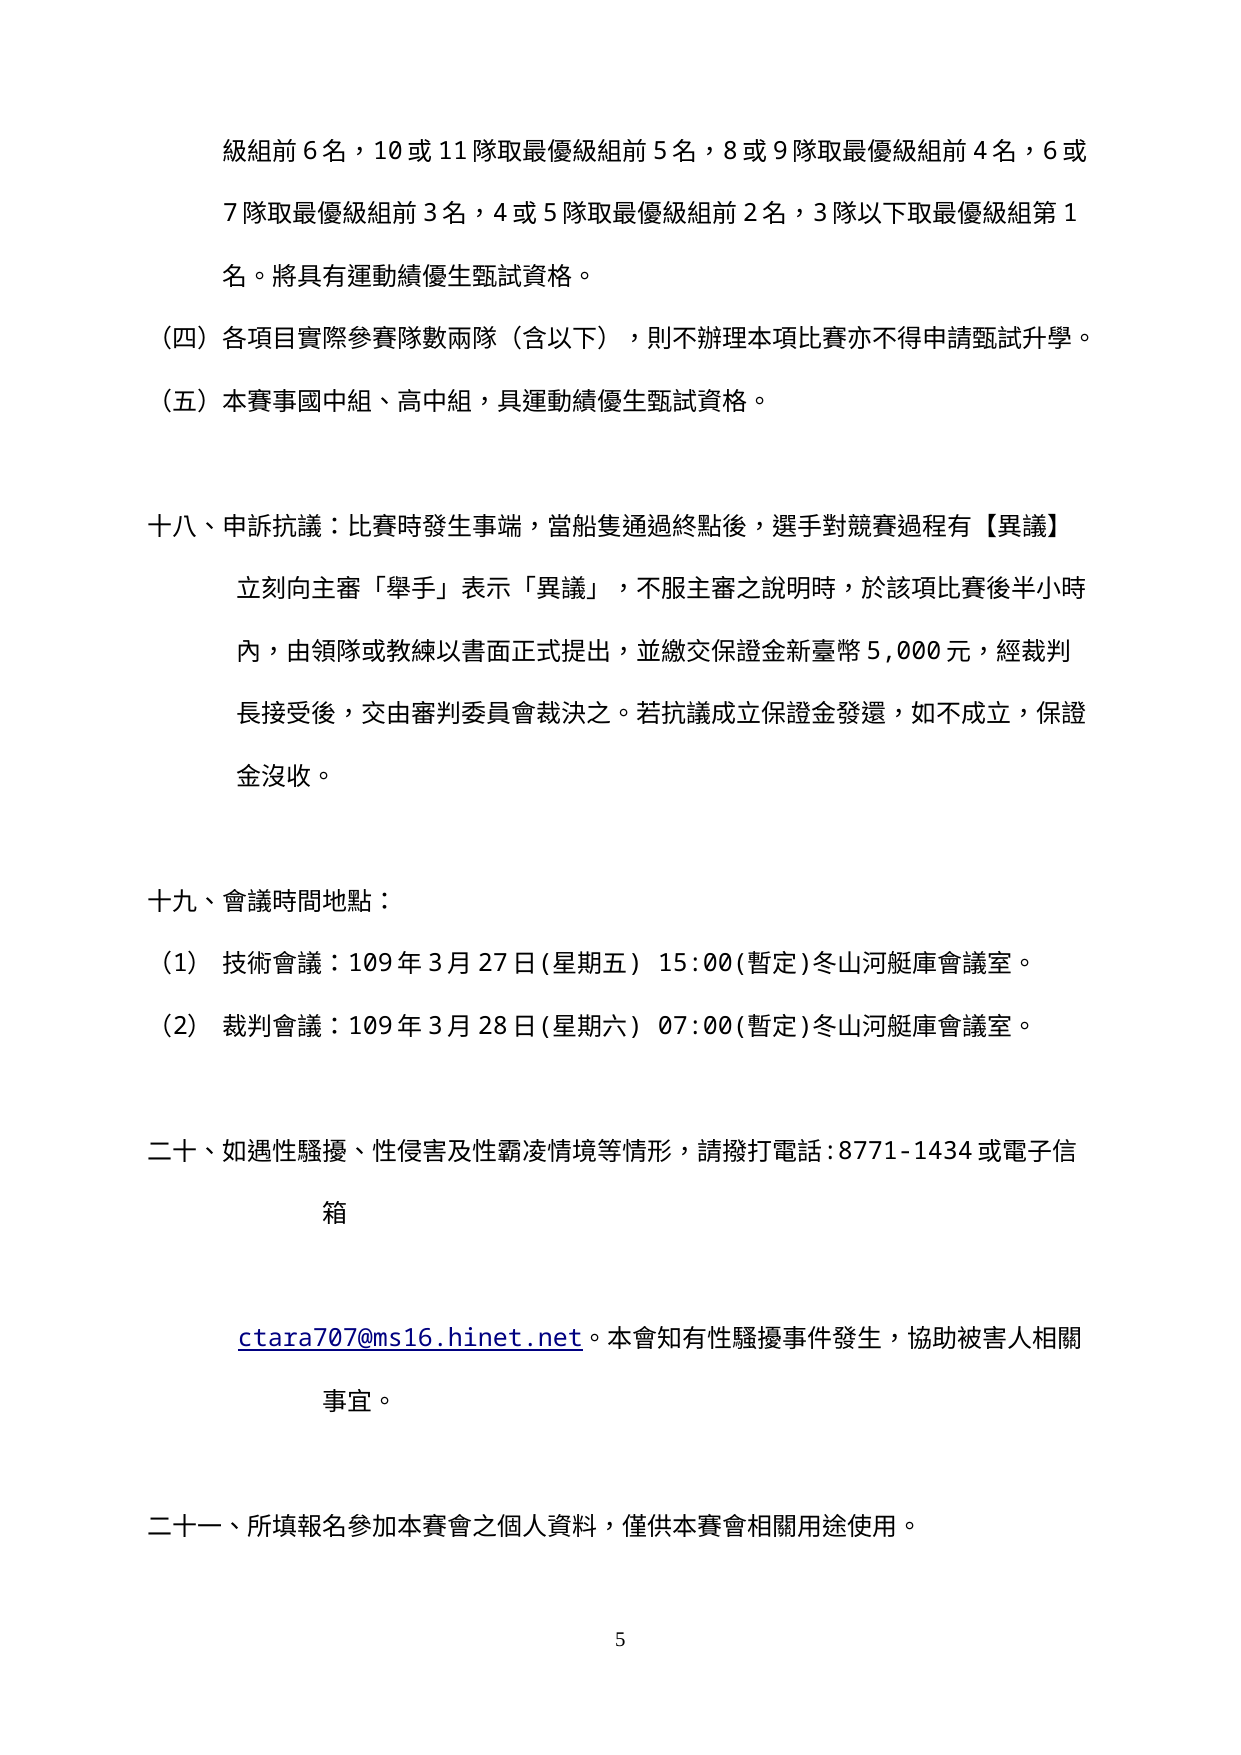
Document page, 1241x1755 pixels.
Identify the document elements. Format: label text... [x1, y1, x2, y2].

text ctara707@ms16.hinet.net。本會知有性騷擾事件發生，協助被害人相關事宜。 [148, 1295, 1093, 1420]
text （五）本賽事國中組、高中組，具運動績優生甄試資格。 [148, 358, 1093, 420]
text （四）各項目實際參賽隊數兩隊（含以下），則不辦理本項比賽亦不得申請甄試升學。 [148, 295, 1093, 358]
text 二十、如遇性騷擾、性侵害及性霸凌情境等情形，請撥打電話:8771-1434或電子信箱 [148, 1108, 1093, 1233]
text 級組前6名，10或11隊取最優級組前5名，8或9隊取最優級組前4名，6或7隊取最優級組前3名，4或5隊取最優級組前2名，3隊以下取最優級組第1名。將具有運動績優生甄試資格。 [148, 108, 1093, 295]
list 技術會議：109年3月27日(星期五) 15:00(暫定)冬山河艇庫會議室。 [148, 920, 1093, 983]
list 裁判會議：109年3月28日(星期六) 07:00(暫定)冬山河艇庫會議室。 [148, 983, 1093, 1045]
text 二十一、所填報名參加本賽會之個人資料，僅供本賽會相關用途使用。 [148, 1483, 1093, 1545]
text 十九、會議時間地點： [148, 858, 1093, 920]
text 十八、申訴抗議：比賽時發生事端，當船隻通過終點後，選手對競賽過程有【異議】立刻向主審「舉手」表示「異議」，不服主審之說明時，於該項比賽後半小時內，由領隊或教練以書面正式提出，並繳交保證金新臺幣5,000元，經裁判長接受後，交由審判委員會裁決之。若抗議成立保證金發還，如不成立，保證金沒收。 [148, 483, 1093, 795]
